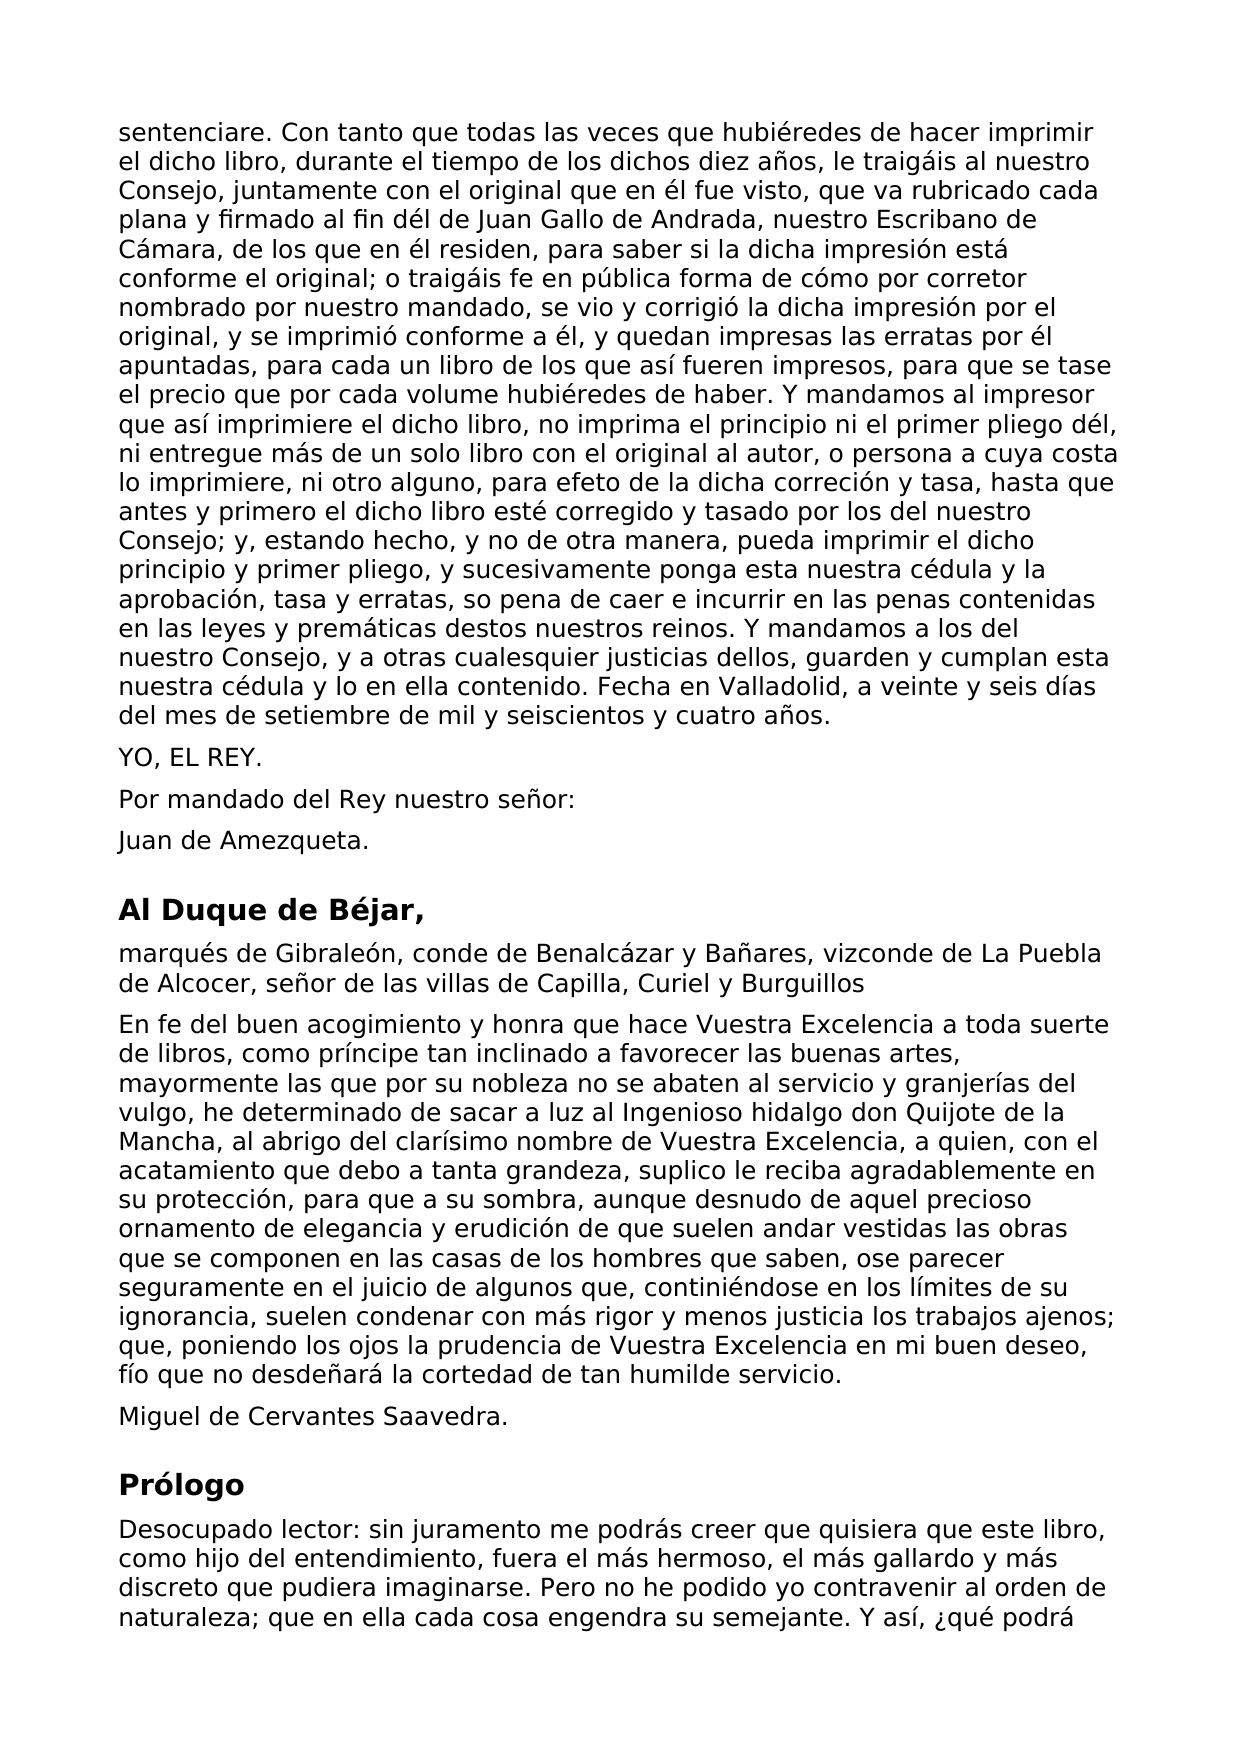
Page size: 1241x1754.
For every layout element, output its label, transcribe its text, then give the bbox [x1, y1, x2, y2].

text En fe del buen acogimiento y honra que hace Vuestra Excelencia a toda suerte de libros, como príncipe tan inclinado a favorecer las buenas artes, mayormente las que por su nobleza no se abaten al servicio y granjerías del vulgo, he determinado de sacar a luz al Ingenioso hidalgo don Quijote de la Mancha, al abrigo del clarísimo nombre de Vuestra Excelencia, a quien, con el acatamiento que debo a tanta grandeza, suplico le reciba agradablemente en su protección, para que a su sombra, aunque desnudo de aquel precioso ornamento de elegancia y erudición de que suelen andar vestidas las obras que se componen en las casas de los hombres que saben, ose parecer seguramente en el juicio de algunos que, continiéndose en los límites de su ignorancia, suelen condenar con más rigor y menos justicia los trabajos ajenos; que, poniendo los ojos la prudencia de Vuestra Excelencia en mi buen deseo, fío que no desdeñará la cortedad de tan humilde servicio. [118, 1010, 1122, 1389]
text YO, EL REY. [118, 743, 1122, 772]
text Miguel de Cervantes Saavedra. [118, 1402, 1122, 1431]
text Juan de Amezqueta. [118, 826, 1122, 856]
text Por mandado del Rey nuestro señor: [118, 785, 1122, 814]
subtitle Prólogo [118, 1469, 1122, 1503]
text Desocupado lector: sin juramento me podrás creer que quisiera que este libro, como hijo del entendimiento, fuera el más hermoso, el más gallardo y más discreto que pudiera imaginarse. Pero no he podido yo contravenir al orden de naturaleza; que en ella cada cosa engendra su semejante. Y así, ¿qué podrá [118, 1515, 1122, 1632]
text sentenciare. Con tanto que todas las veces que hubiéredes de hacer imprimir el dicho libro, durante el tiempo de los dichos diez años, le traigáis al nuestro Consejo, juntamente con el original que en él fue visto, que va rubricado cada plana y firmado al fin dél de Juan Gallo de Andrada, nuestro Escribano de Cámara, de los que en él residen, para saber si la dicha impresión está conforme el original; o traigáis fe en pública forma de cómo por corretor nombrado por nuestro mandado, se vio y corrigió la dicha impresión por el original, y se imprimió conforme a él, y quedan impresas las erratas por él apuntadas, para cada un libro de los que así fueren impresos, para que se tase el precio que por cada volume hubiéredes de haber. Y mandamos al impresor que así imprimiere el dicho libro, no imprima el principio ni el primer pliego dél, ni entregue más de un solo libro con el original al autor, o persona a cuya costa lo imprimiere, ni otro alguno, para efeto de la dicha correción y tasa, hasta que antes y primero el dicho libro esté corregido y tasado por los del nuestro Consejo; y, estando hecho, y no de otra manera, pueda imprimir el dicho principio y primer pliego, y sucesivamente ponga esta nuestra cédula y la aprobación, tasa y erratas, so pena de caer e incurrir en las penas contenidas en las leyes y premáticas destos nuestros reinos. Y mandamos a los del nuestro Consejo, y a otras cualesquier justicias dellos, guarden y cumplan esta nuestra cédula y lo en ella contenido. Fecha en Valladolid, a veinte y seis días del mes de setiembre de mil y seiscientos y cuatro años. [118, 118, 1122, 731]
subtitle Al Duque de Béjar, [118, 893, 1122, 927]
text marqués de Gibraleón, conde de Benalcázar y Bañares, vizconde de La Puebla de Alcocer, señor de las villas de Capilla, Curiel y Burguillos [118, 939, 1122, 998]
